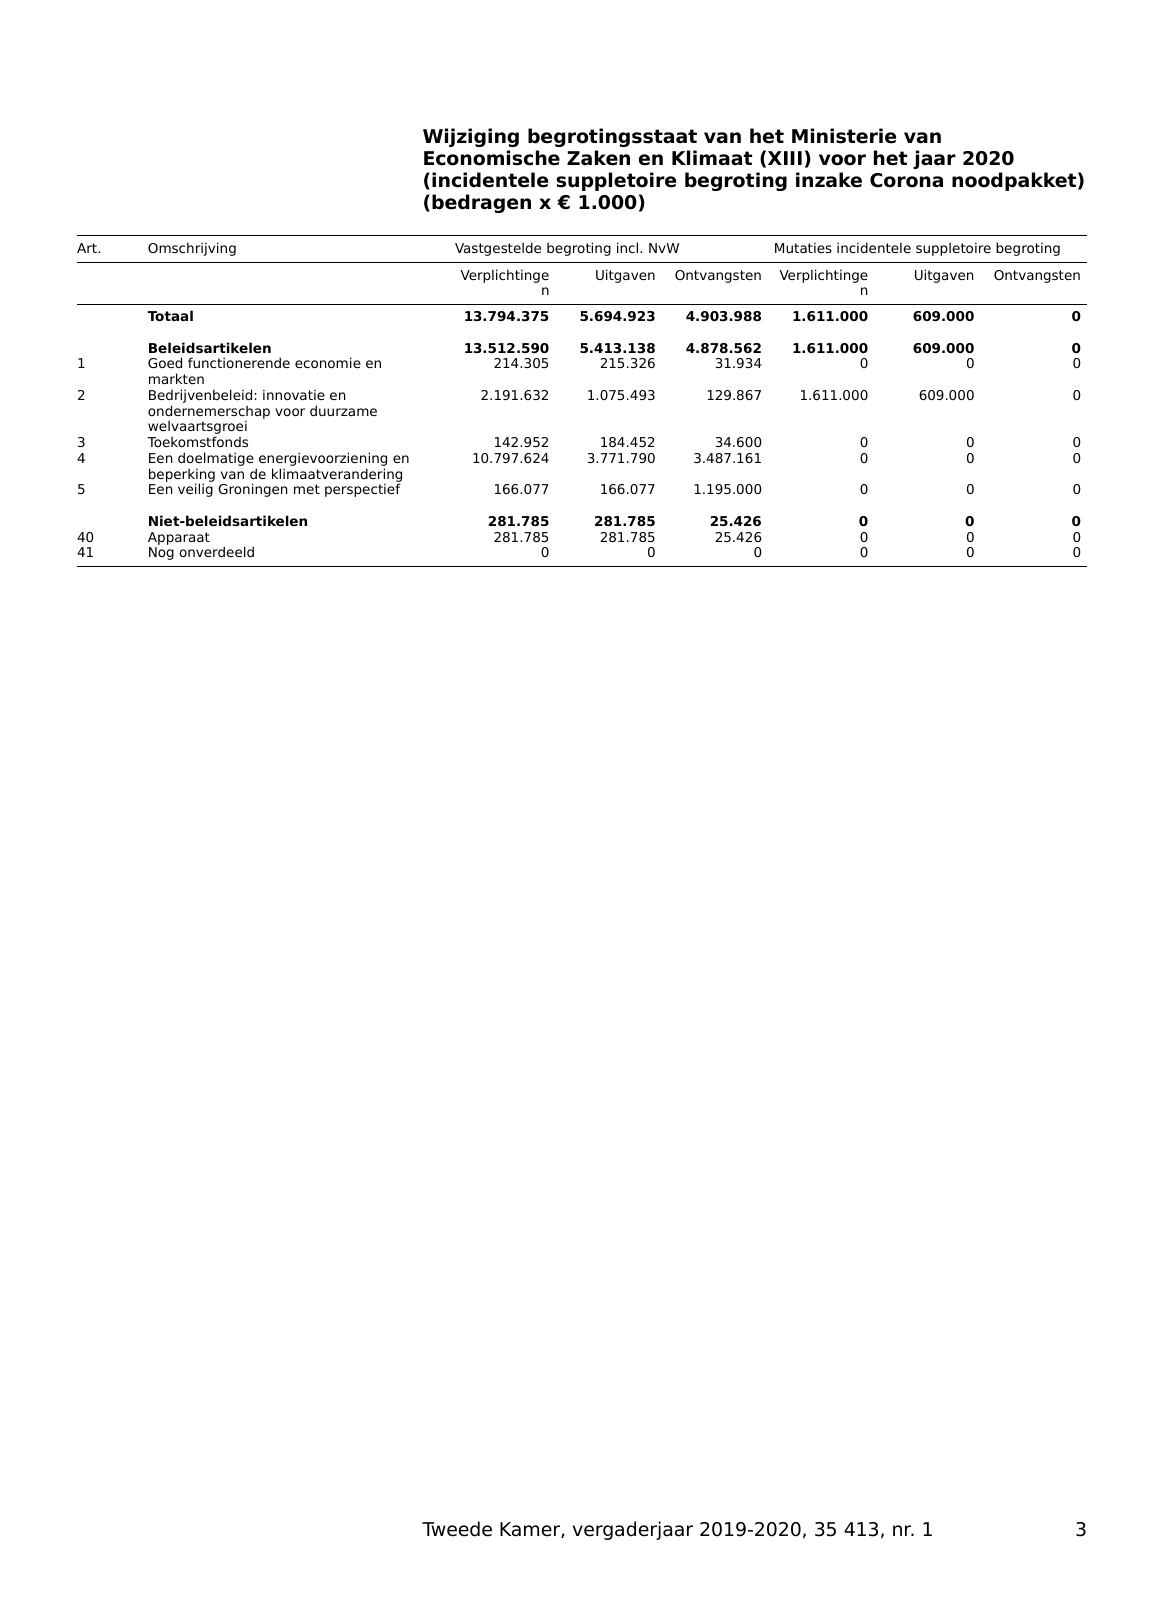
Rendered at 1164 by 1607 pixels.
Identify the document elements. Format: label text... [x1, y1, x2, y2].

table_header Mutaties incidentele suppletoire begroting [768, 236, 1087, 262]
table_cell 142.952 [449, 435, 555, 451]
table_cell [77, 514, 142, 529]
table_cell 34.600 [661, 435, 768, 451]
table_cell [661, 325, 768, 341]
table_cell 0 [768, 356, 874, 388]
table_cell [555, 498, 661, 514]
table_cell 281.785 [555, 529, 661, 545]
table_cell 0 [980, 341, 1087, 356]
table_cell 1.611.000 [768, 341, 874, 356]
table_cell Nog onverdeeld [142, 545, 449, 566]
table_cell 0 [874, 545, 980, 566]
table_cell Apparaat [142, 529, 449, 545]
table_cell 0 [980, 545, 1087, 566]
table_header Omschrijving [142, 236, 449, 262]
table_cell 4.903.988 [661, 305, 768, 325]
table_cell 609.000 [874, 341, 980, 356]
table_cell 129.867 [661, 388, 768, 435]
table_cell Verplichtingen [449, 263, 555, 303]
table_cell [77, 341, 142, 356]
table_cell 0 [874, 514, 980, 529]
table_cell 0 [661, 545, 768, 566]
table_cell 0 [980, 451, 1087, 482]
table_cell [449, 325, 555, 341]
table_cell 2.191.632 [449, 388, 555, 435]
table_cell [555, 325, 661, 341]
table_cell Goed functionerende economie en markten [142, 356, 449, 388]
table_cell Bedrijvenbeleid: innovatie en ondernemerschap voor duurzame welvaartsgroei [142, 388, 449, 435]
table_cell [661, 498, 768, 514]
table_cell [77, 498, 142, 514]
table_cell 0 [768, 545, 874, 566]
table_cell 0 [980, 514, 1087, 529]
table_cell 214.305 [449, 356, 555, 388]
table_cell [142, 498, 449, 514]
table_cell [874, 325, 980, 341]
table_cell 0 [980, 435, 1087, 451]
table_cell 1.195.000 [661, 482, 768, 498]
table_cell [449, 498, 555, 514]
table_cell Een doelmatige energievoorziening en beperking van de klimaatverandering [142, 451, 449, 482]
table_cell 184.452 [555, 435, 661, 451]
table_cell Niet-beleidsartikelen [142, 514, 449, 529]
text Wijziging begrotingsstaat van het Ministerie van Economische Zaken en Klimaat (XIII) voor het jaar 2020 (incidentele suppletoire begroting inzake Corona noodpakket) (bedragen x € 1.000) [422, 126, 1087, 213]
table_cell Een veilig Groningen met perspectief [142, 482, 449, 498]
table_cell 0 [768, 451, 874, 482]
table_cell Verplichtingen [768, 263, 874, 303]
table_cell 4 [77, 451, 142, 482]
table_cell [768, 498, 874, 514]
table_cell 0 [874, 482, 980, 498]
table_cell 31.934 [661, 356, 768, 388]
table_cell Uitgaven [874, 263, 980, 303]
table_cell Beleidsartikelen [142, 341, 449, 356]
table_cell 4.878.562 [661, 341, 768, 356]
table_header Art. [77, 236, 142, 262]
table_cell 281.785 [449, 514, 555, 529]
table_cell [768, 325, 874, 341]
table_cell 2 [77, 388, 142, 435]
table_cell 1.611.000 [768, 305, 874, 325]
table_cell 5 [77, 482, 142, 498]
table_cell 0 [874, 529, 980, 545]
table_cell Ontvangsten [980, 263, 1087, 303]
table_cell 5.413.138 [555, 341, 661, 356]
table_cell [77, 263, 142, 303]
table_cell 0 [980, 482, 1087, 498]
table_cell 0 [768, 482, 874, 498]
table_cell 0 [768, 435, 874, 451]
table_cell 13.512.590 [449, 341, 555, 356]
table_cell 41 [77, 545, 142, 566]
table_cell 281.785 [449, 529, 555, 545]
table_cell [980, 325, 1087, 341]
table_cell [77, 325, 142, 341]
table_cell 3.487.161 [661, 451, 768, 482]
table_cell 3.771.790 [555, 451, 661, 482]
table_cell Toekomstfonds [142, 435, 449, 451]
table_cell 0 [874, 451, 980, 482]
table_cell 0 [980, 529, 1087, 545]
table_cell 25.426 [661, 529, 768, 545]
table_cell 215.326 [555, 356, 661, 388]
table_cell 0 [980, 388, 1087, 435]
table_cell 0 [874, 435, 980, 451]
table_cell 609.000 [874, 305, 980, 325]
table_cell 0 [980, 305, 1087, 325]
table_cell 1.611.000 [768, 388, 874, 435]
table_cell 1 [77, 356, 142, 388]
table_cell Totaal [142, 305, 449, 325]
table_cell 5.694.923 [555, 305, 661, 325]
table_cell 0 [555, 545, 661, 566]
table_cell 166.077 [449, 482, 555, 498]
table_cell 166.077 [555, 482, 661, 498]
table_cell 281.785 [555, 514, 661, 529]
table_cell 609.000 [874, 388, 980, 435]
table_header Vastgestelde begroting incl. NvW [449, 236, 768, 262]
table_cell [874, 498, 980, 514]
table_cell 10.797.624 [449, 451, 555, 482]
table_cell [142, 263, 449, 303]
table_cell 1.075.493 [555, 388, 661, 435]
table_cell Ontvangsten [661, 263, 768, 303]
table_cell 0 [768, 514, 874, 529]
table_cell 0 [449, 545, 555, 566]
table_cell 0 [874, 356, 980, 388]
table_cell [77, 305, 142, 325]
table_cell Uitgaven [555, 263, 661, 303]
table_cell 0 [768, 529, 874, 545]
table_cell 40 [77, 529, 142, 545]
table_cell 3 [77, 435, 142, 451]
table_cell 0 [980, 356, 1087, 388]
table_cell [142, 325, 449, 341]
table_cell 25.426 [661, 514, 768, 529]
table_cell 13.794.375 [449, 305, 555, 325]
table_cell [980, 498, 1087, 514]
